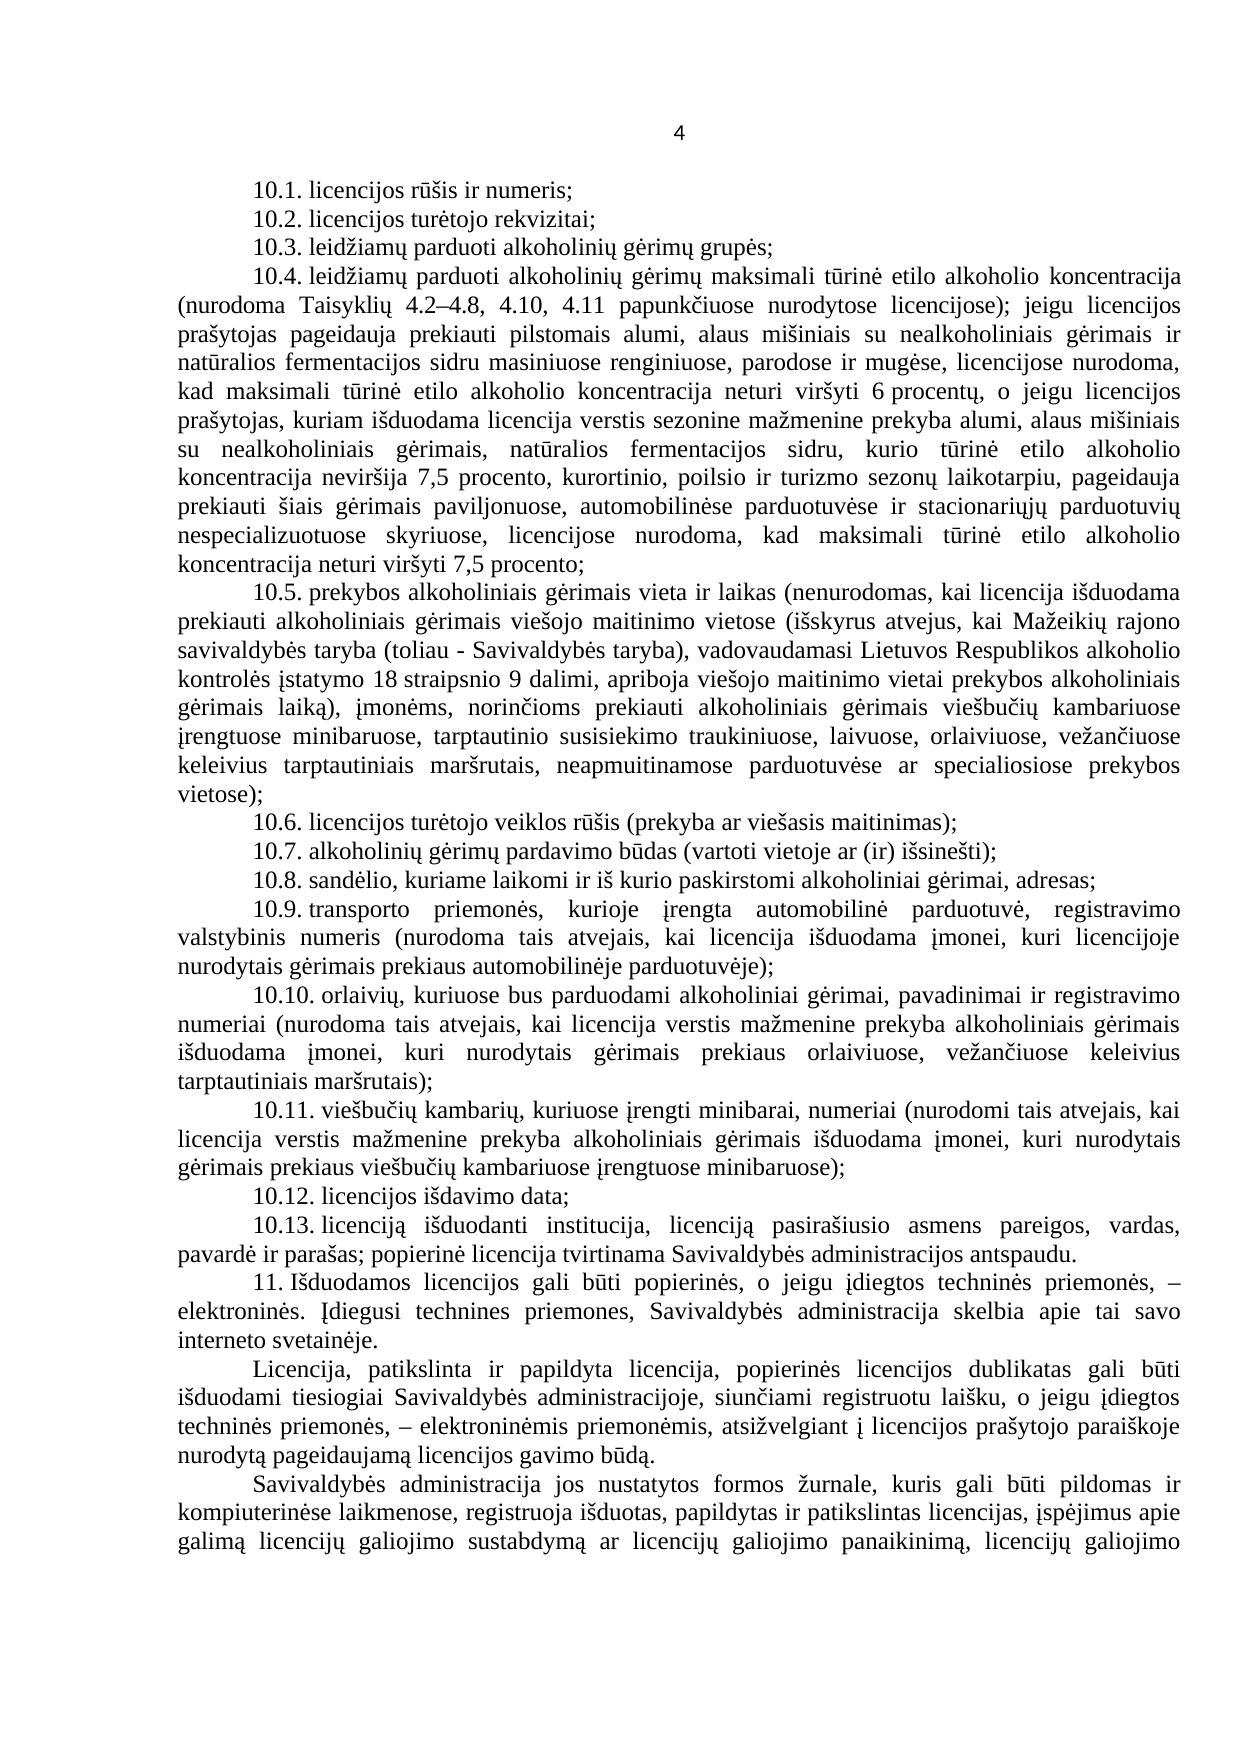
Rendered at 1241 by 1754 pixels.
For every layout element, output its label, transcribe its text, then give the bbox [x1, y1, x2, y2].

text Licencija, patikslinta ir papildyta licencija, popierinės licencijos dublikatas gali būti išduodami tiesiogiai Savivaldybės administracijoje, siunčiami registruotu laišku, o jeigu įdiegtos techninės priemonės, – elektroninėmis priemonėmis, atsižvelgiant į licencijos prašytojo paraiškoje nurodytą pageidaujamą licencijos gavimo būdą. [177, 1354, 1181, 1469]
text 10.10. orlaivių, kuriuose bus parduodami alkoholiniai gėrimai, pavadinimai ir registravimo numeriai (nurodoma tais atvejais, kai licencija verstis mažmenine prekyba alkoholiniais gėrimais išduodama įmonei, kuri nurodytais gėrimais prekiaus orlaiviuose, vežančiuose keleivius tarptautiniais maršrutais); [177, 980, 1181, 1095]
text 11. Išduodamos licencijos gali būti popierinės, o jeigu įdiegtos techninės priemonės, – elektroninės. Įdiegusi technines priemones, Savivaldybės administracija skelbia apie tai savo interneto svetainėje. [177, 1267, 1181, 1354]
text 10.2. licencijos turėtojo rekvizitai; [177, 204, 1181, 232]
text 10.5. prekybos alkoholiniais gėrimais vieta ir laikas (nenurodomas, kai licencija išduodama prekiauti alkoholiniais gėrimais viešojo maitinimo vietose (išskyrus atvejus, kai Mažeikių rajono savivaldybės taryba (toliau - Savivaldybės taryba), vadovaudamasi Lietuvos Respublikos alkoholio kontrolės įstatymo 18 straipsnio 9 dalimi, apriboja viešojo maitinimo vietai prekybos alkoholiniais gėrimais laiką), įmonėms, norinčioms prekiauti alkoholiniais gėrimais viešbučių kambariuose įrengtuose minibaruose, tarptautinio susisiekimo traukiniuose, laivuose, orlaiviuose, vežančiuose keleivius tarptautiniais maršrutais, neapmuitinamose parduotuvėse ar specialiosiose prekybos vietose); [177, 577, 1181, 807]
text 10.4. leidžiamų parduoti alkoholinių gėrimų maksimali tūrinė etilo alkoholio koncentracija (nurodoma Taisyklių 4.2–4.8, 4.10, 4.11 papunkčiuose nurodytose licencijose); jeigu licencijos prašytojas pageidauja prekiauti pilstomais alumi, alaus mišiniais su nealkoholiniais gėrimais ir natūralios fermentacijos sidru masiniuose renginiuose, parodose ir mugėse, licencijose nurodoma, kad maksimali tūrinė etilo alkoholio koncentracija neturi viršyti 6 procentų, o jeigu licencijos prašytojas, kuriam išduodama licencija verstis sezonine mažmenine prekyba alumi, alaus mišiniais su nealkoholiniais gėrimais, natūralios fermentacijos sidru, kurio tūrinė etilo alkoholio koncentracija neviršija 7,5 procento, kurortinio, poilsio ir turizmo sezonų laikotarpiu, pageidauja prekiauti šiais gėrimais paviljonuose, automobilinėse parduotuvėse ir stacionariųjų parduotuvių nespecializuotuose skyriuose, licencijose nurodoma, kad maksimali tūrinė etilo alkoholio koncentracija neturi viršyti 7,5 procento; [177, 261, 1181, 577]
text 10.12. licencijos išdavimo data; [177, 1181, 1181, 1210]
text Savivaldybės administracija jos nustatytos formos žurnale, kuris gali būti pildomas ir kompiuterinėse laikmenose, registruoja išduotas, papildytas ir patikslintas licencijas, įspėjimus apie galimą licencijų galiojimo sustabdymą ar licencijų galiojimo panaikinimą, licencijų galiojimo [177, 1469, 1181, 1555]
text 10.1. licencijos rūšis ir numeris; [177, 175, 1181, 204]
text 10.9. transporto priemonės, kurioje įrengta automobilinė parduotuvė, registravimo valstybinis numeris (nurodoma tais atvejais, kai licencija išduodama įmonei, kuri licencijoje nurodytais gėrimais prekiaus automobilinėje parduotuvėje); [177, 894, 1181, 980]
text 10.11. viešbučių kambarių, kuriuose įrengti minibarai, numeriai (nurodomi tais atvejais, kai licencija verstis mažmenine prekyba alkoholiniais gėrimais išduodama įmonei, kuri nurodytais gėrimais prekiaus viešbučių kambariuose įrengtuose minibaruose); [177, 1095, 1181, 1181]
text 10.7. alkoholinių gėrimų pardavimo būdas (vartoti vietoje ar (ir) išsinešti); [177, 836, 1181, 865]
text 10.8. sandėlio, kuriame laikomi ir iš kurio paskirstomi alkoholiniai gėrimai, adresas; [177, 865, 1181, 894]
text 10.3. leidžiamų parduoti alkoholinių gėrimų grupės; [177, 232, 1181, 261]
text 10.6. licencijos turėtojo veiklos rūšis (prekyba ar viešasis maitinimas); [177, 807, 1181, 836]
text 10.13. licenciją išduodanti institucija, licenciją pasirašiusio asmens pareigos, vardas, pavardė ir parašas; popierinė licencija tvirtinama Savivaldybės administracijos antspaudu. [177, 1210, 1181, 1267]
